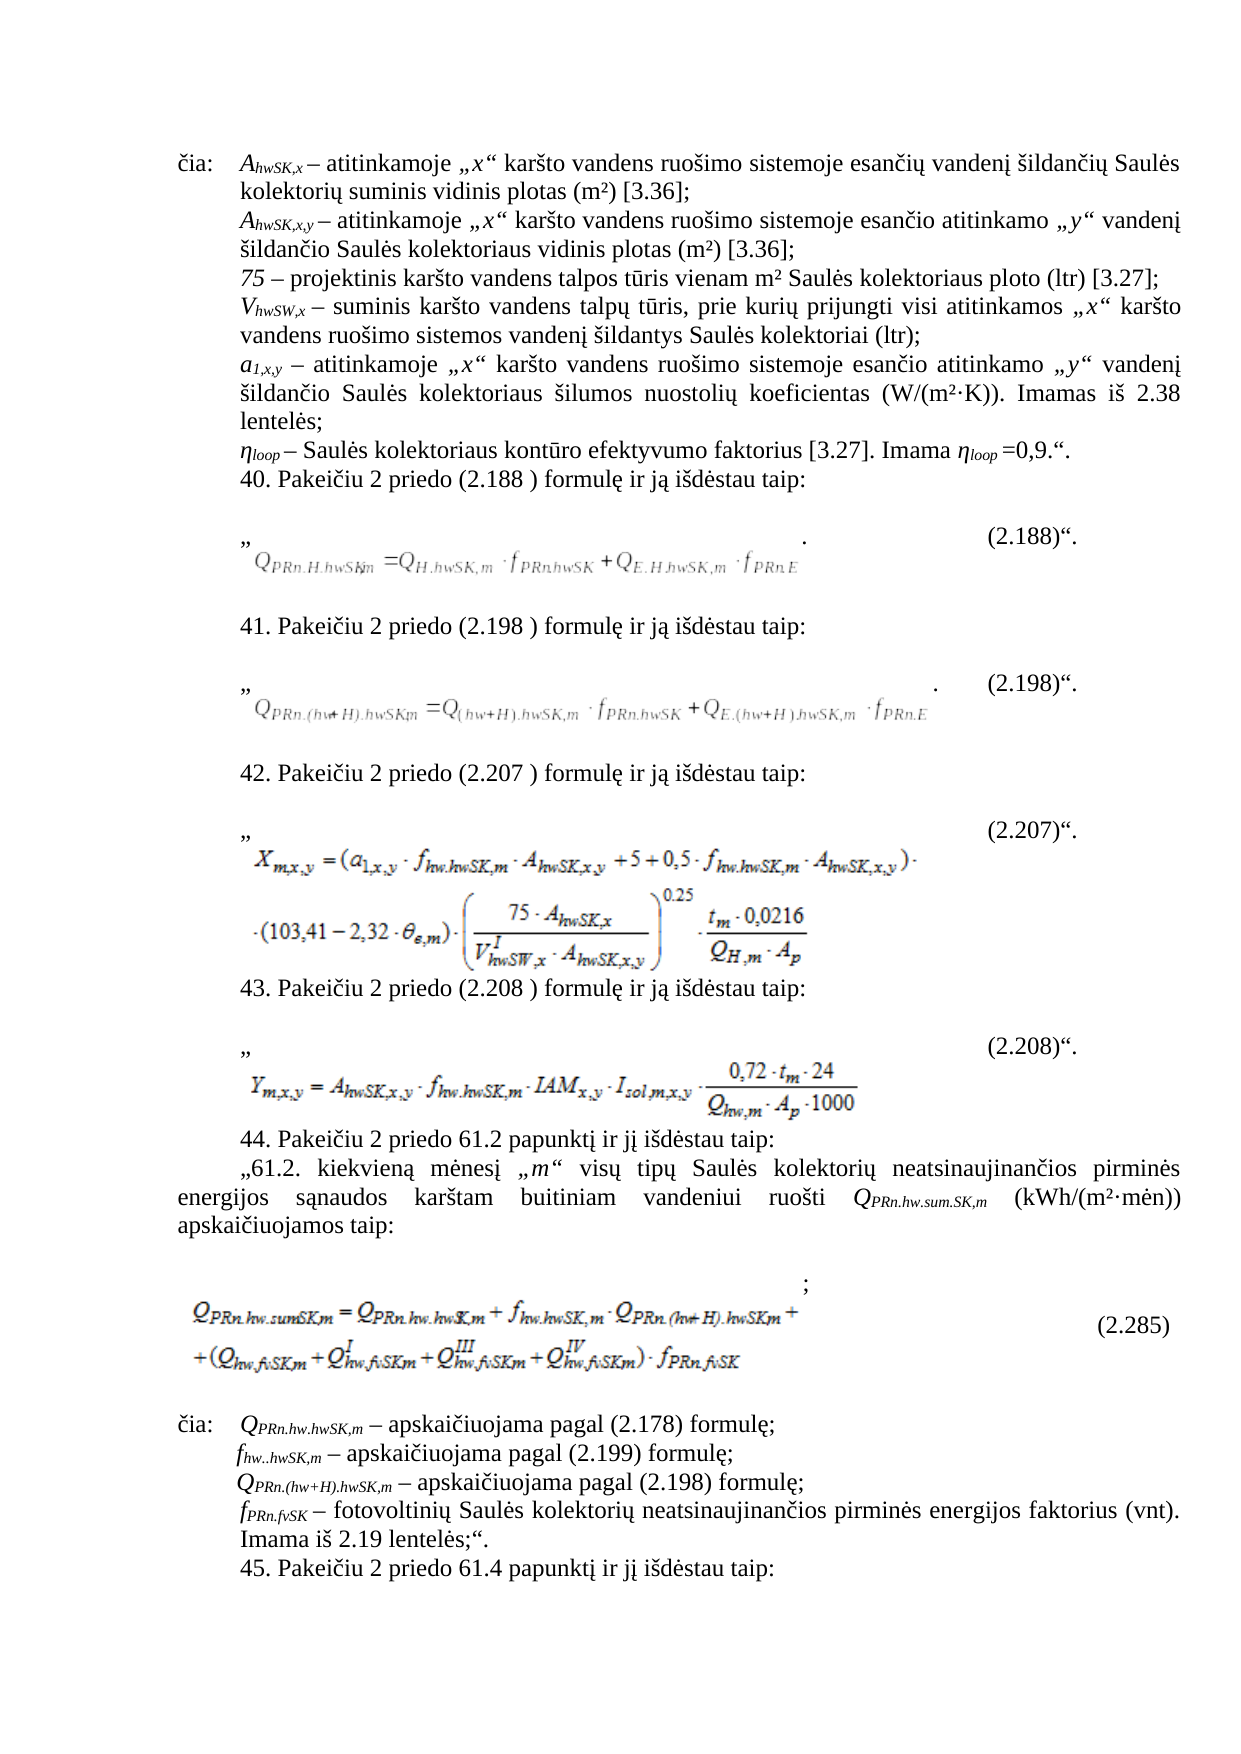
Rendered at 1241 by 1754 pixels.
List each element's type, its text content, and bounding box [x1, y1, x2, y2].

text 43. Pakeičiu 2 priedo (2.208 ) formulę ir ją išdėstau taip: [177, 973, 1181, 1002]
text čia: QPRn.hw.hwSK,m – apskaičiuojama pagal (2.178) formulę; [177, 1409, 1181, 1438]
text a1,x,y – atitinkamoje „x“ karšto vandens ruošimo sistemoje esančio atitinkamo „y“ vandenį šildančio Saulės kolektoriaus šilumos nuostolių koeficientas (W/(m²·K)). Imamas iš 2.38 lentelės; [240, 349, 1181, 435]
text čia: AhwSK,x – atitinkamoje „x“ karšto vandens ruošimo sistemoje esančių vandenį šildančių Saulės kolektorių suminis vidinis plotas (m²) [3.36]; [177, 148, 1181, 205]
text 45. Pakeičiu 2 priedo 61.4 papunktį ir jį išdėstau taip: [177, 1553, 1181, 1582]
table_header ; [177, 1268, 1026, 1381]
text 41. Pakeičiu 2 priedo (2.198 ) formulę ir ją išdėstau taip: [177, 611, 1181, 640]
text fPRn.fvSK – fotovoltinių Saulės kolektorių neatsinaujinančios pirminės energijos faktorius (vnt). Imama iš 2.19 lentelės;“. [240, 1496, 1181, 1553]
text 42. Pakeičiu 2 priedo (2.207 ) formulę ir ją išdėstau taip: [177, 758, 1181, 787]
text QPRn.(hw+H).hwSK,m – apskaičiuojama pagal (2.198) formulę; [177, 1467, 1181, 1496]
table_header (2.285) [1026, 1268, 1181, 1381]
text 44. Pakeičiu 2 priedo 61.2 papunktį ir jį išdėstau taip: [177, 1124, 1181, 1153]
text ηloop – Saulės kolektoriaus kontūro efektyvumo faktorius [3.27]. Imama ηloop =0,9.“. [240, 435, 1181, 464]
text VhwSW,x – suminis karšto vandens talpų tūris, prie kurių prijungti visi atitinkamos „x“ karšto vandens ruošimo sistemos vandenį šildantys Saulės kolektoriai (ltr); [240, 291, 1181, 349]
text „ (2.207)“. [177, 816, 1181, 973]
text „. (2.188)“. [177, 521, 1181, 582]
text 75 – projektinis karšto vandens talpos tūris vienam m² Saulės kolektoriaus ploto (ltr) [3.27]; [240, 263, 1181, 291]
text 40. Pakeičiu 2 priedo (2.188 ) formulę ir ją išdėstau taip: [177, 464, 1181, 493]
text fhw..hwSK,m – apskaičiuojama pagal (2.199) formulę; [177, 1438, 1181, 1467]
text „. (2.198)“. [177, 668, 1181, 729]
text „61.2. kiekvieną mėnesį „m“ visų tipų Saulės kolektorių neatsinaujinančios pirminės energijos sąnaudos karštam buitiniam vandeniui ruošti QPRn.hw.sum.SK,m (kWh/(m²·mėn)) apskaičiuojamos taip: [177, 1153, 1181, 1239]
text „ (2.208)“. [177, 1031, 1181, 1124]
text AhwSK,x,y – atitinkamoje „x“ karšto vandens ruošimo sistemoje esančio atitinkamo „y“ vandenį šildančio Saulės kolektoriaus vidinis plotas (m²) [3.36]; [240, 205, 1181, 263]
